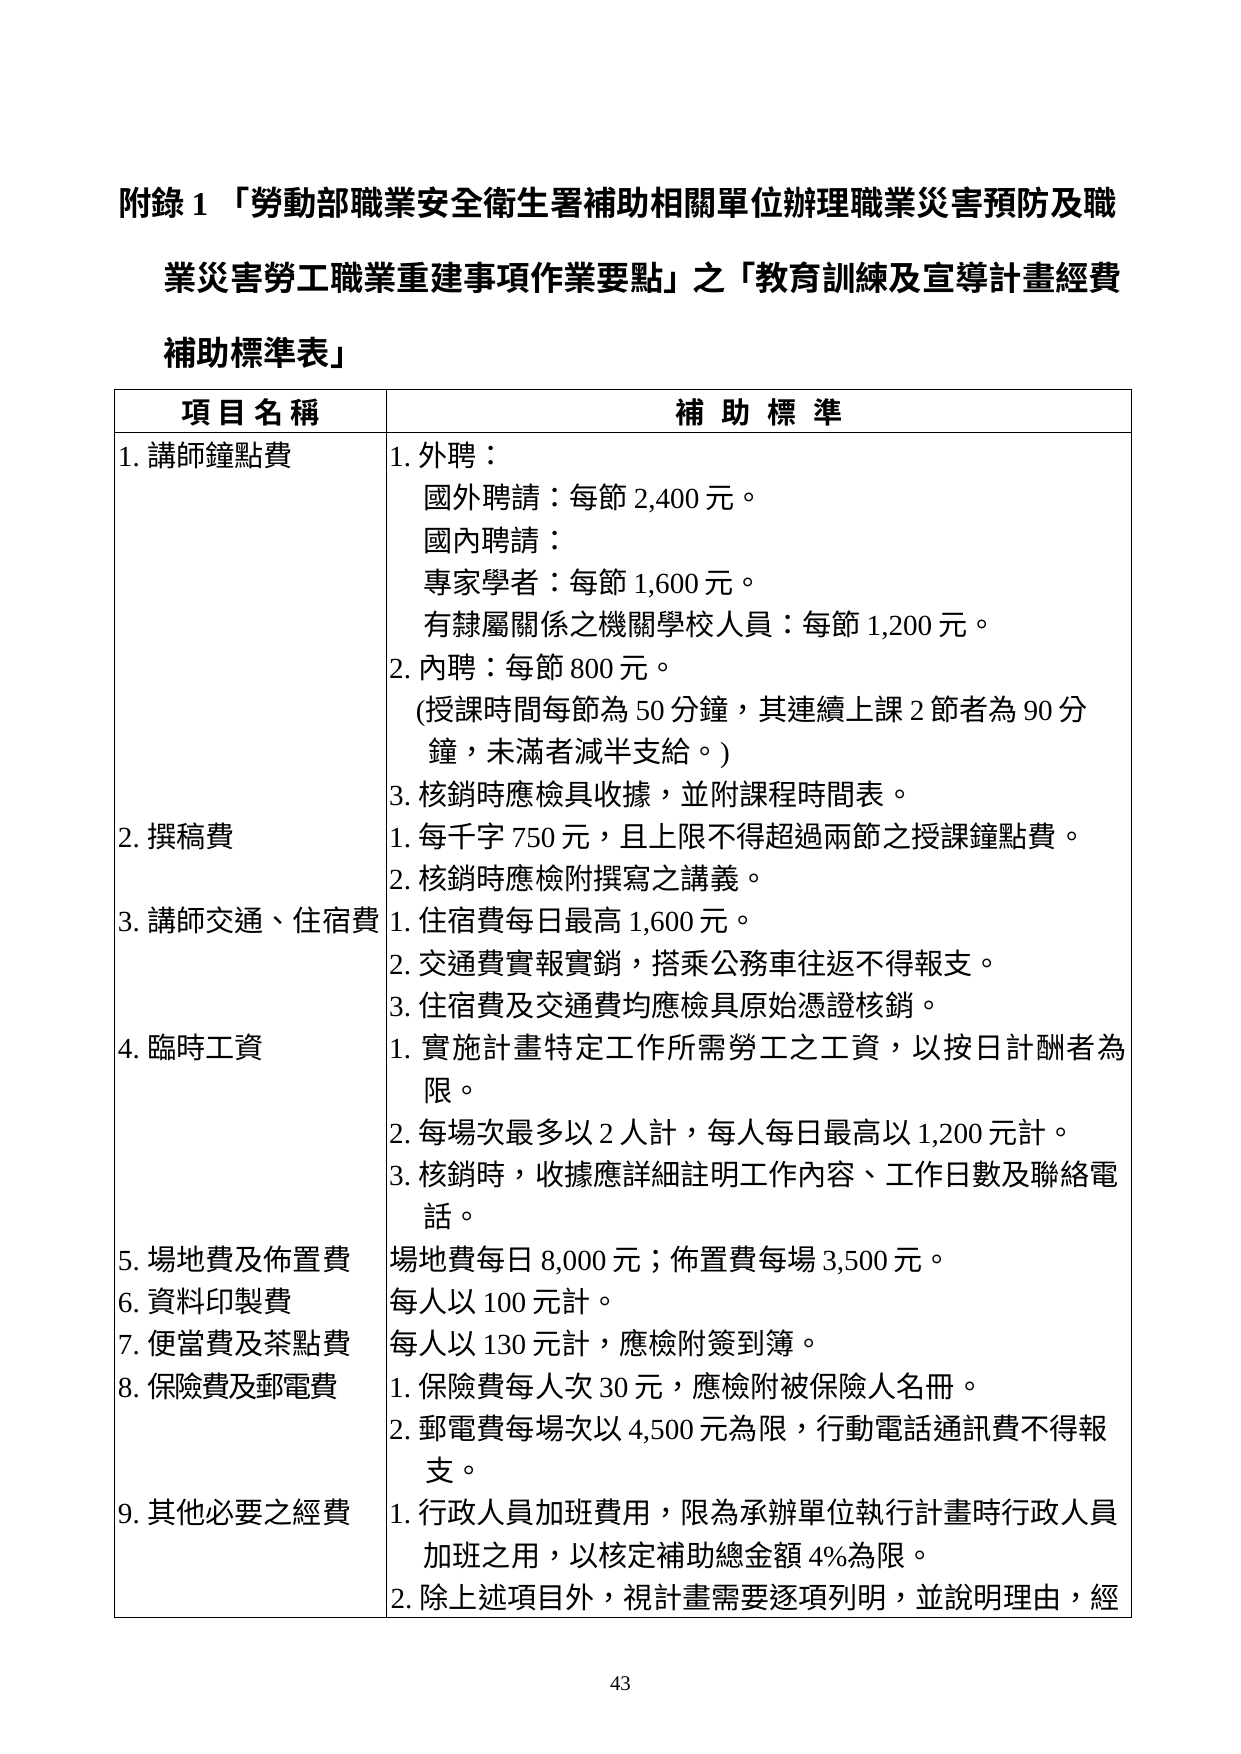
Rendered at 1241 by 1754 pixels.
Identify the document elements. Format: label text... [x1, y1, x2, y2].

subtitle 附錄1 「勞動部職業安全衛生署補助相關單位辦理職業災害預防及職業災害勞工職業重建事項作業要點」之「教育訓練及宣導計畫經費補助標準表」 [118, 163, 1122, 388]
table_cell 7. 便當費及茶點費 [115, 1321, 386, 1363]
table_cell 1. 住宿費每日最高1,600元。 2. 交通費實報實銷，搭乘公務車往返不得報支。 3. 住宿費及交通費均應檢具原始憑證核銷。 [387, 898, 1131, 1025]
table_cell 6. 資料印製費 [115, 1279, 386, 1321]
table_cell 1. 外聘： 國外聘請：每節2,400元。 國內聘請： 專家學者：每節1,600元。 有隸屬關係之機關學校人員：每節1,200元。 2. 內聘：每節800元。 (授課時間每節為50分鐘，其連續上課2節者為90分鐘，未滿者減半支給。) 3. 核銷時應檢具收據，並附課程時間表。 [387, 433, 1131, 813]
table_cell 2. 撰稿費 [115, 814, 386, 898]
table_cell 4. 臨時工資 [115, 1025, 386, 1236]
table_cell 每人以100元計。 [387, 1279, 1131, 1321]
table_cell 1. 保險費每人次30元，應檢附被保險人名冊。 2. 郵電費每場次以4,500元為限，行動電話通訊費不得報支。 [387, 1363, 1131, 1490]
table_cell 3. 講師交通、住宿費 [115, 898, 386, 1025]
table_cell 1. 每千字750元，且上限不得超過兩節之授課鐘點費。 2. 核銷時應檢附撰寫之講義。 [387, 814, 1131, 898]
table_cell 場地費每日8,000元；佈置費每場3,500元。 [387, 1236, 1131, 1279]
table_cell 9. 其他必要之經費 [115, 1490, 386, 1617]
table_header 項目名稱 [115, 390, 386, 432]
table_cell 1. 行政人員加班費用，限為承辦單位執行計畫時行政人員加班之用，以核定補助總金額4%為限。 2. 除上述項目外，視計畫需要逐項列明，並說明理由，經 [387, 1490, 1131, 1617]
table_cell 每人以130元計，應檢附簽到簿。 [387, 1321, 1131, 1363]
table_cell 1. 講師鐘點費 [115, 433, 386, 813]
table_cell 5. 場地費及佈置費 [115, 1236, 386, 1279]
table_header 補助標準 [387, 390, 1131, 432]
table_cell 8. 保險費及郵電費 [115, 1363, 386, 1490]
table_cell 1. 實施計畫特定工作所需勞工之工資，以按日計酬者為限。 2. 每場次最多以2人計，每人每日最高以1,200元計。 3. 核銷時，收據應詳細註明工作內容、工作日數及聯絡電話。 [387, 1025, 1131, 1236]
